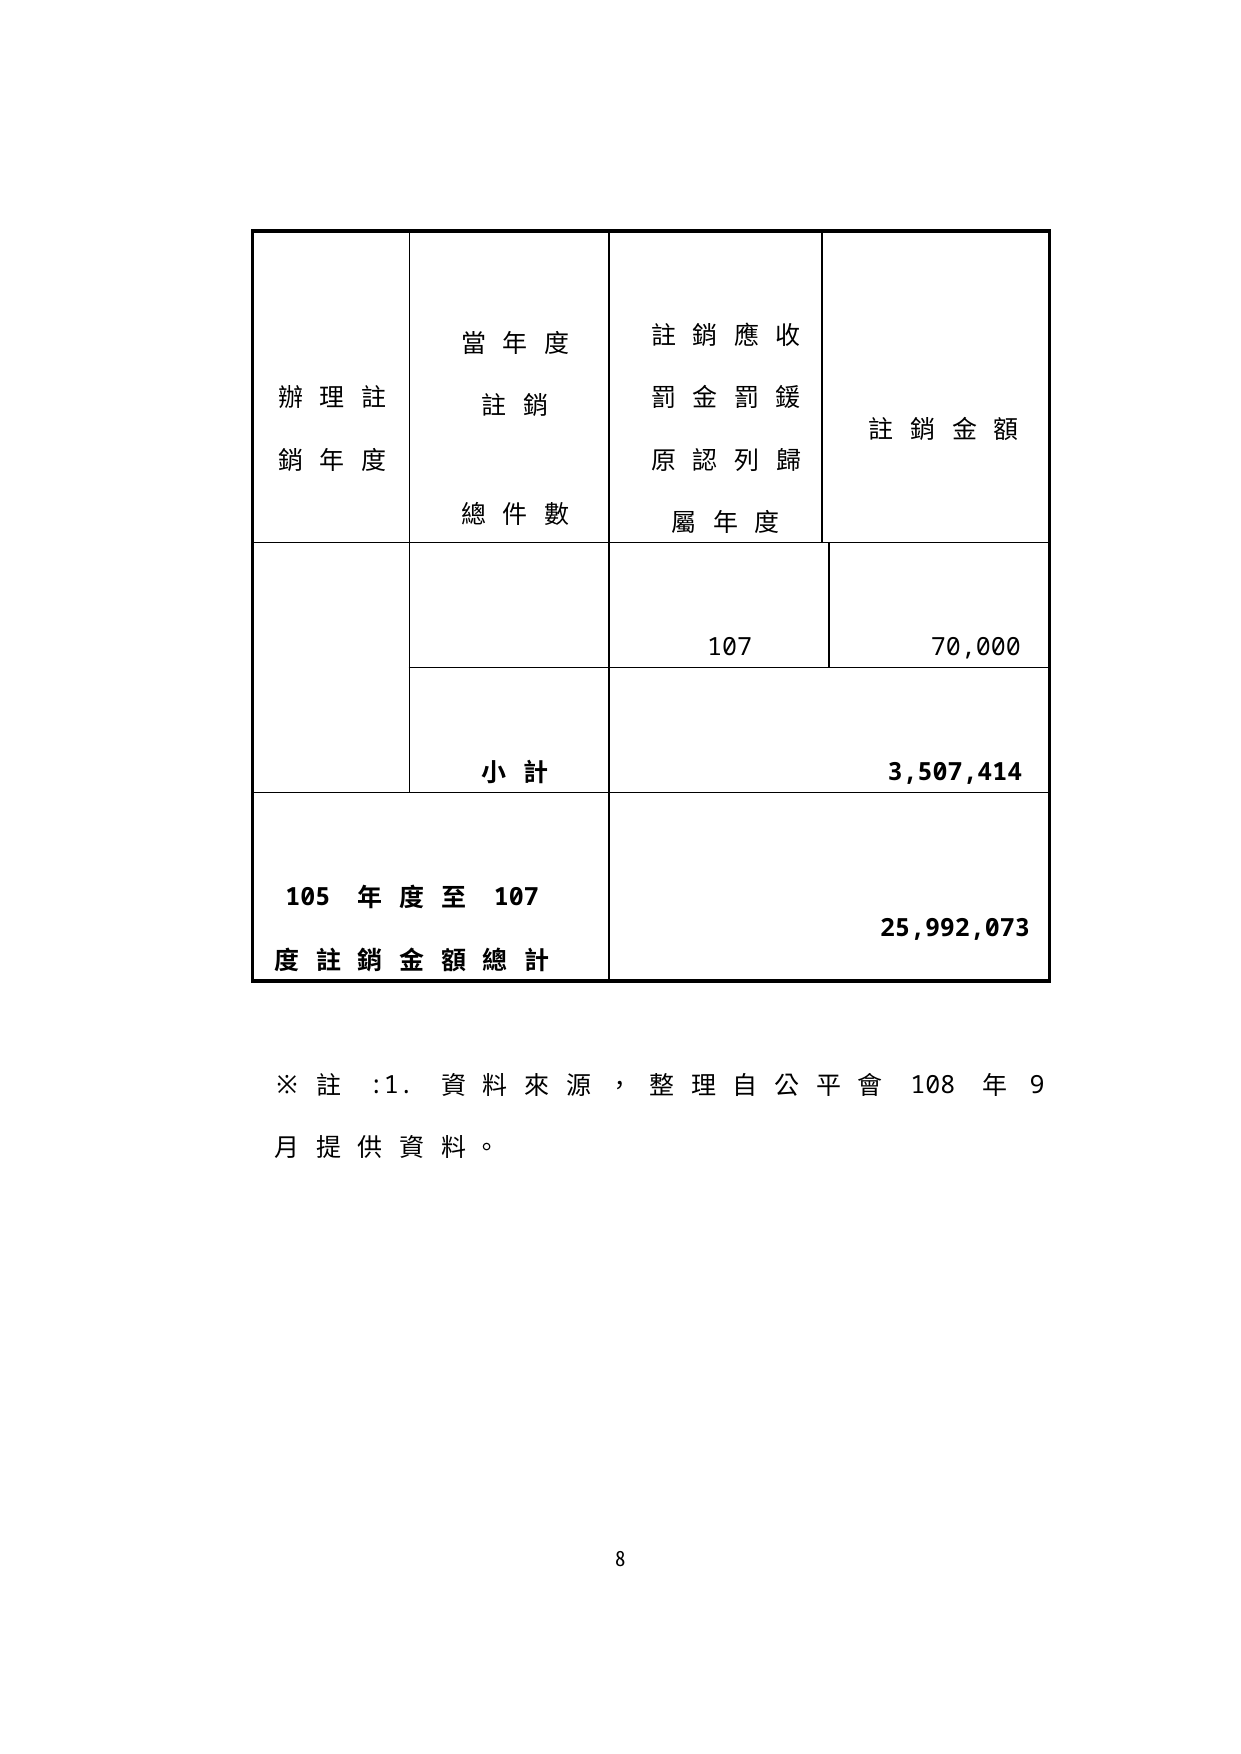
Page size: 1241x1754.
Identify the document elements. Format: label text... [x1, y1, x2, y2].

table_cell [410, 543, 608, 667]
table_cell 105年度至107度註銷金額總計 [254, 793, 608, 979]
table_cell 25,992,073 [610, 793, 1048, 979]
table_cell 3,507,414 [610, 668, 1048, 792]
table_cell 小計 [410, 668, 608, 792]
table_cell 107 [610, 543, 828, 667]
table_header 當年度註銷 總件數 [410, 233, 608, 542]
table_header 辦理註銷年度 [254, 233, 409, 542]
text ※註:1.資料來源，整理自公平會108年9月提供資料。 [242, 1042, 1058, 1167]
table_cell [254, 543, 409, 792]
table_header 註銷應收罰金罰鍰原認列歸屬年度 [610, 233, 821, 542]
table_header 註銷金額 [823, 233, 1048, 542]
table_cell 70,000 [830, 543, 1048, 667]
